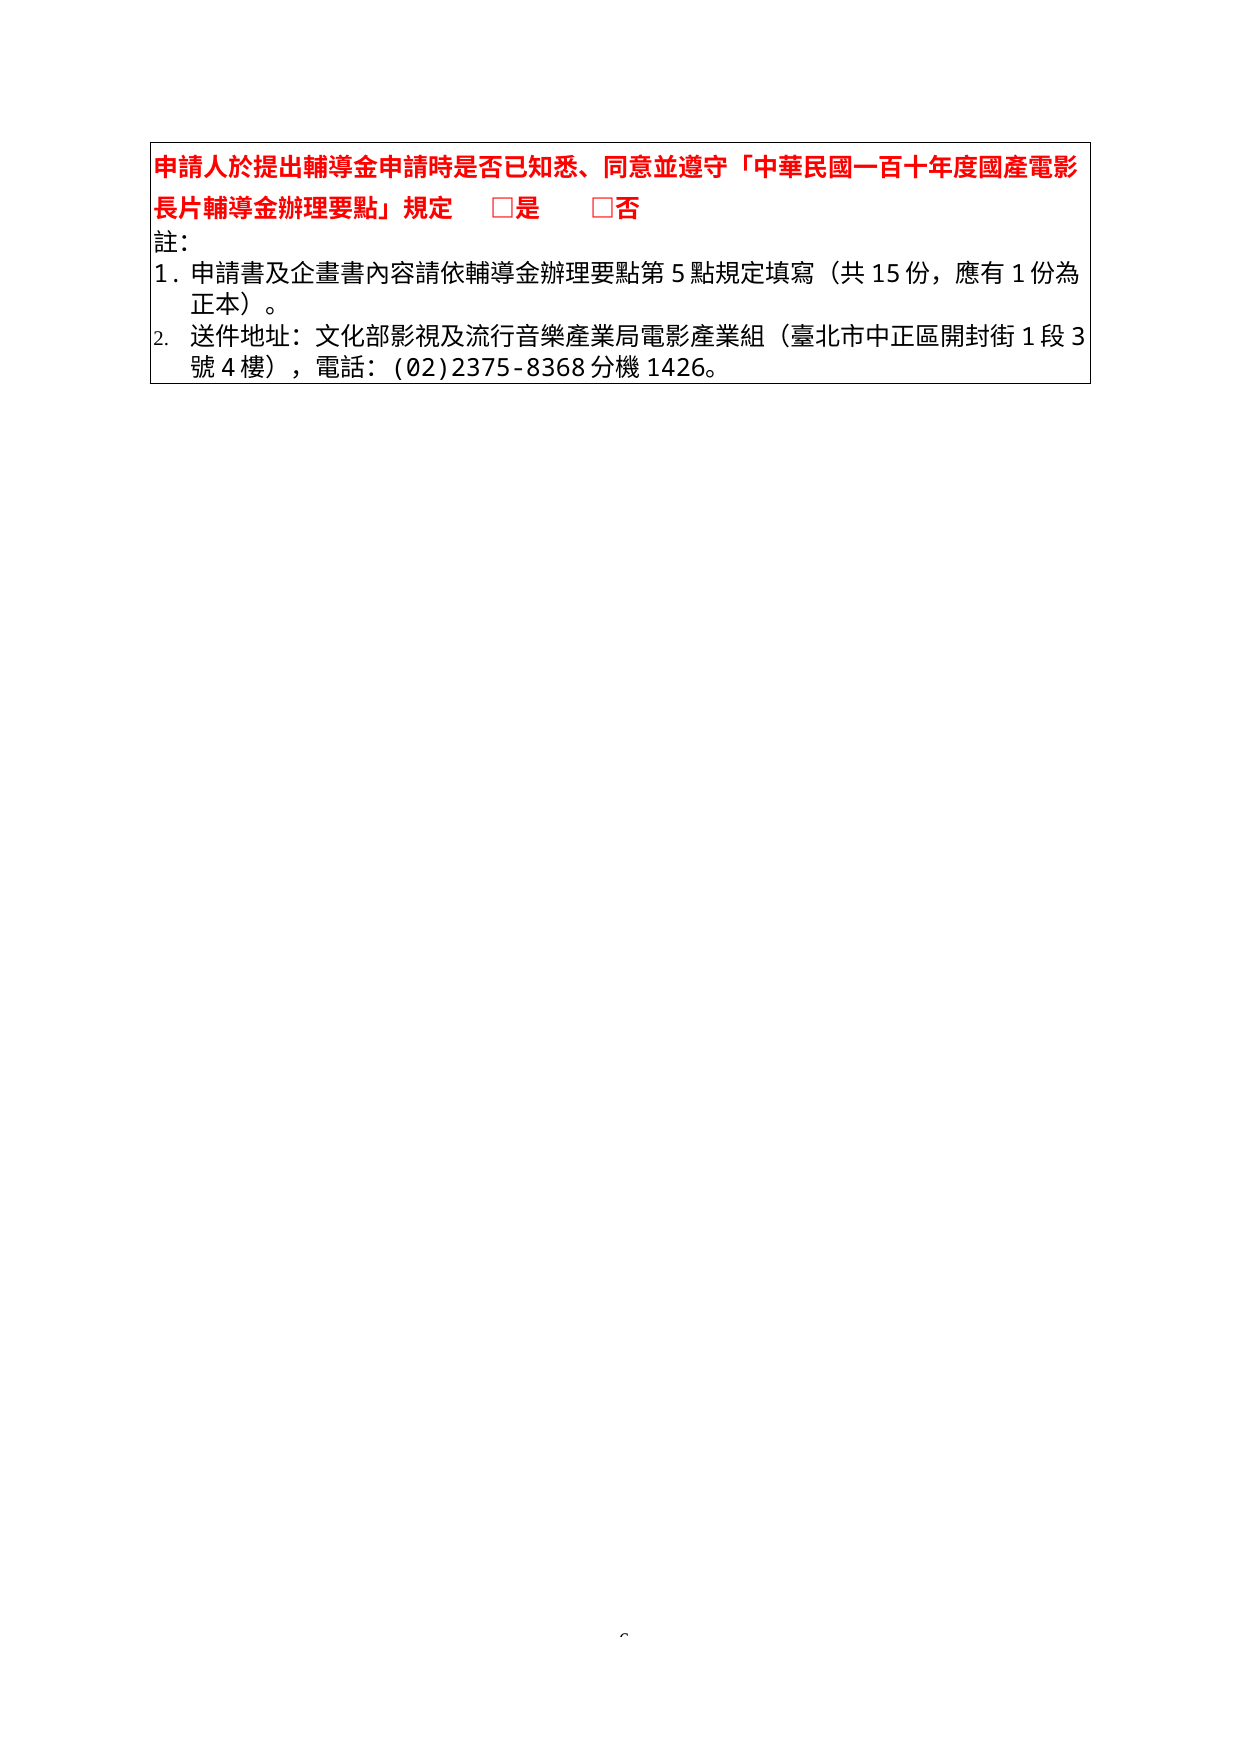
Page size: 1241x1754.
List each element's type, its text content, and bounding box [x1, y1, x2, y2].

table_cell 申請人於提出輔導金申請時是否已知悉、同意並遵守「中華民國一百十年度國產電影長片輔導金辦理要點」規定 □是 □否 註： 申請書及企畫書內容請依輔導金辦理要點第5點規定填寫（共15份，應有1份為正本）。 送件地址：文化部影視及流行音樂產業局電影產業組（臺北市中正區開封街1段3號4樓），電話：(02)2375-8368分機1426。 [151, 143, 1090, 382]
